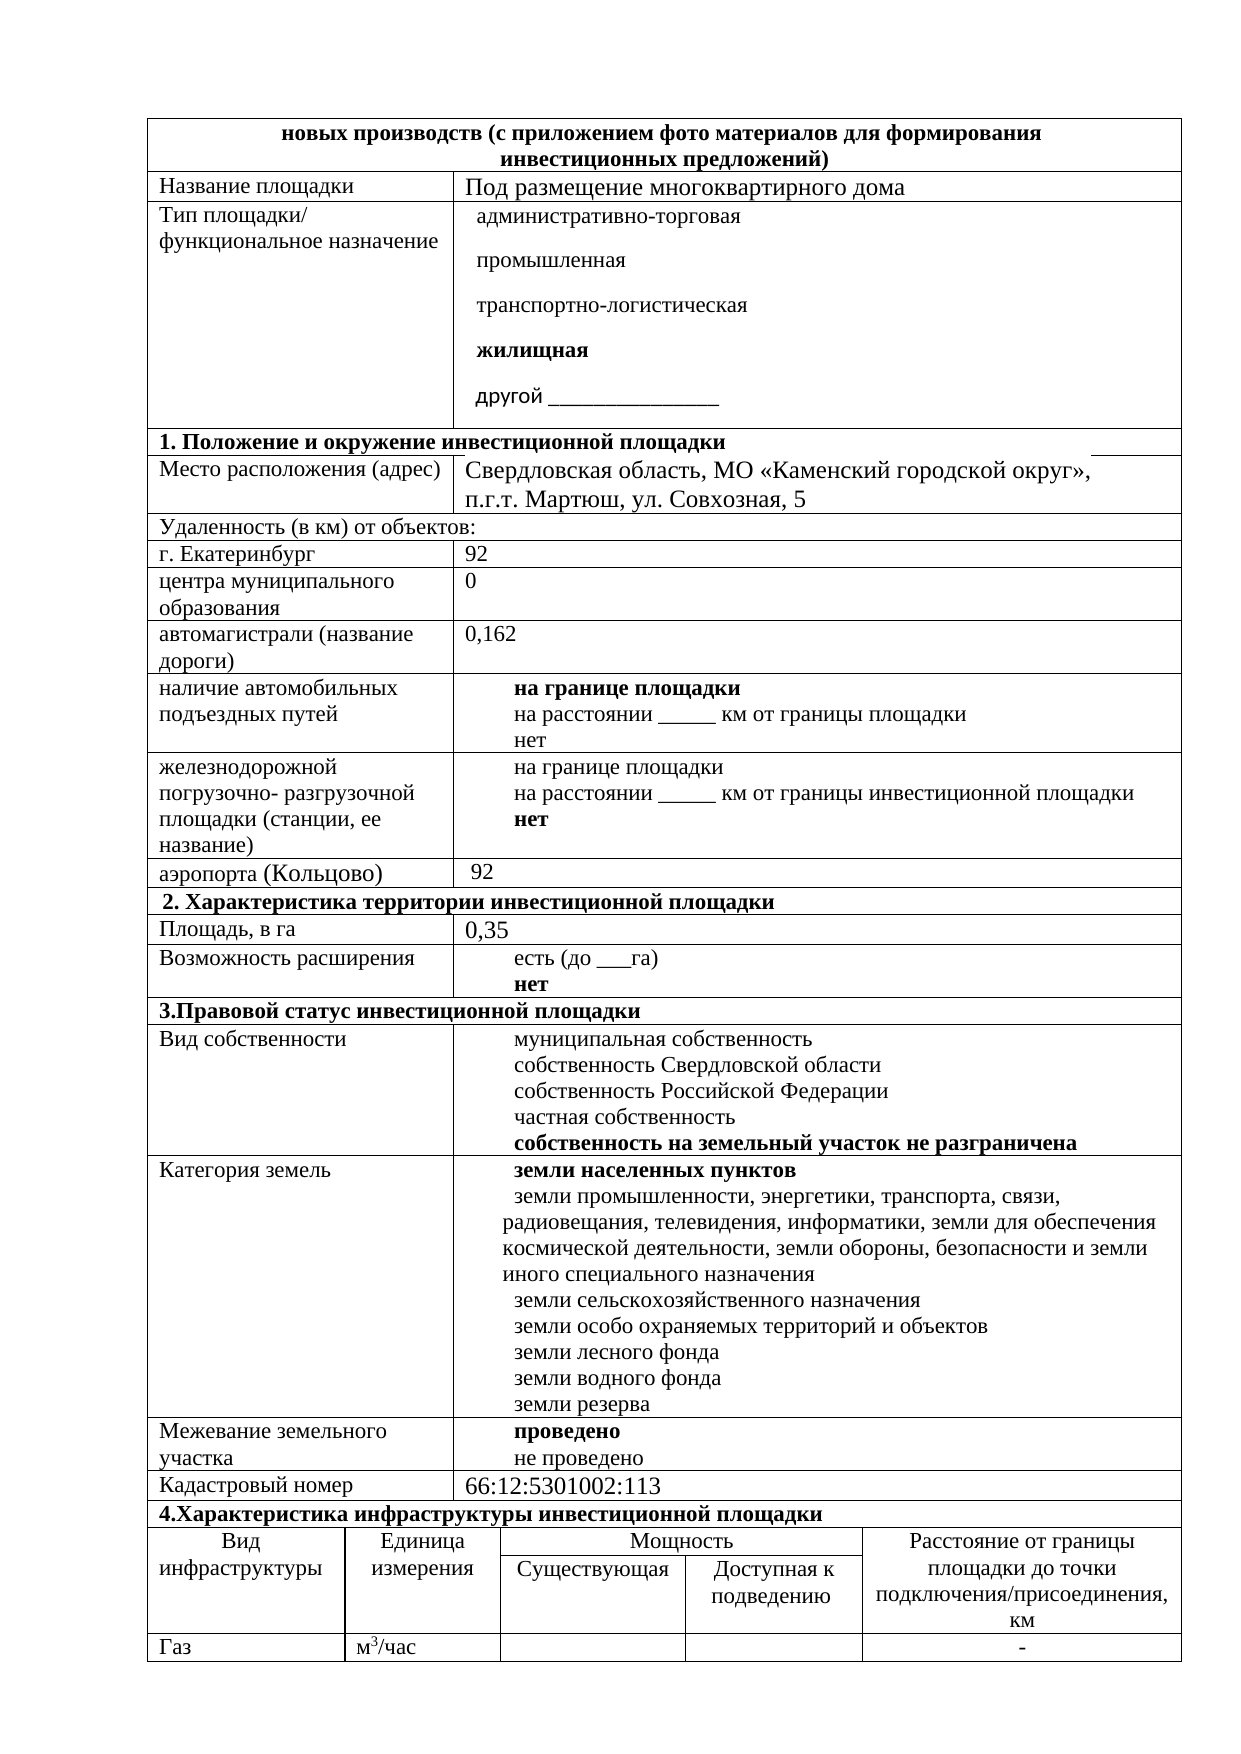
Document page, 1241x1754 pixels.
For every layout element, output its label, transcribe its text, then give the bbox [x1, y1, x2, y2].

table_cell Под размещение многоквартирного дома [454, 172, 1181, 201]
table_cell [686, 1634, 862, 1661]
table_cell наличие автомобильных подъездных путей [148, 674, 453, 752]
table_cell Тип площадки/ функциональное назначение [148, 202, 453, 427]
table_cell Газ [148, 1634, 344, 1661]
table_cell Свердловская область, МО «Каменский городской округ», п.г.т. Мартюш, ул. Совхозная, 5 [454, 456, 1181, 512]
table_cell Возможность расширения [148, 945, 453, 997]
table_cell 92 [454, 541, 1181, 567]
table_cell Расстояние от границы площадки до точки подключения/присоединения, км [863, 1528, 1181, 1632]
table_cell Удаленность (в км) от объектов: [148, 514, 1181, 539]
table_cell - [863, 1634, 1181, 1661]
table_cell Межевание земельного участка [148, 1418, 453, 1470]
table_cell центра муниципального образования [148, 568, 453, 620]
table_cell 4.Характеристика инфраструктуры инвестиционной площадки [148, 1501, 1181, 1527]
table_cell Кадастровый номер [148, 1471, 453, 1500]
table_cell 1. Положение и окружение инвестиционной площадки [148, 429, 1181, 454]
table_cell Вид инфраструктуры [148, 1528, 344, 1632]
table_cell Вид собственности [148, 1025, 453, 1155]
table_cell на границе площадки на расстоянии _____ км от границы площадки нет [454, 674, 1181, 752]
table_cell Доступная к подведению [686, 1556, 862, 1632]
table_cell автомагистрали (название дороги) [148, 621, 453, 673]
table_cell Место расположения (адрес) [148, 456, 453, 512]
table_cell Единица измерения [346, 1528, 500, 1632]
table_cell 2. Характеристика территории инвестиционной площадки [148, 888, 1181, 914]
table_cell 0,162 [454, 621, 1181, 673]
table_cell железнодорожной погрузочно- разгрузочной площадки (станции, ее название) [148, 753, 453, 858]
table_cell 0 [454, 568, 1181, 620]
table_cell административно-торговая промышленная транспортно-логистическая жилищная другой _______________ [454, 202, 1181, 427]
table_cell Существующая [501, 1556, 685, 1632]
table_cell муниципальная собственность собственность Свердловской области собственность Российской Федерации частная собственность собственность на земельный участок не разграничена [454, 1025, 1181, 1155]
table_header новых производств (с приложением фото материалов для формирования инвестиционных предложений) [148, 119, 1181, 171]
table_cell Категория земель [148, 1156, 453, 1417]
table_cell проведено не проведено [454, 1418, 1181, 1470]
table_cell 66:12:5301002:113 [454, 1471, 1181, 1500]
table_cell 3.Правовой статус инвестиционной площадки [148, 998, 1181, 1024]
table_cell Название площадки [148, 172, 453, 201]
table_cell земли населенных пунктов земли промышленности, энергетики, транспорта, связи, радиовещания, телевидения, информатики, земли для обеспечения космической деятельности, земли обороны, безопасности и земли иного специального назначения земли сельскохозяйственного назначения земли особо охраняемых территорий и объектов земли лесного фонда земли водного фонда земли резерва [454, 1156, 1181, 1417]
table_cell [501, 1634, 685, 1661]
table_cell 0,35 [454, 915, 1181, 944]
table_cell на границе площадки на расстоянии _____ км от границы инвестиционной площадки нет [454, 753, 1181, 858]
table_cell Площадь, в га [148, 915, 453, 944]
table_cell 92 [454, 859, 1181, 887]
table_cell аэропорта (Кольцово) [148, 859, 453, 887]
table_cell Мощность [501, 1528, 862, 1555]
table_cell есть (до ___га) нет [454, 945, 1181, 997]
table_cell м3/час [346, 1634, 500, 1661]
table_cell г. Екатеринбург [148, 541, 453, 567]
